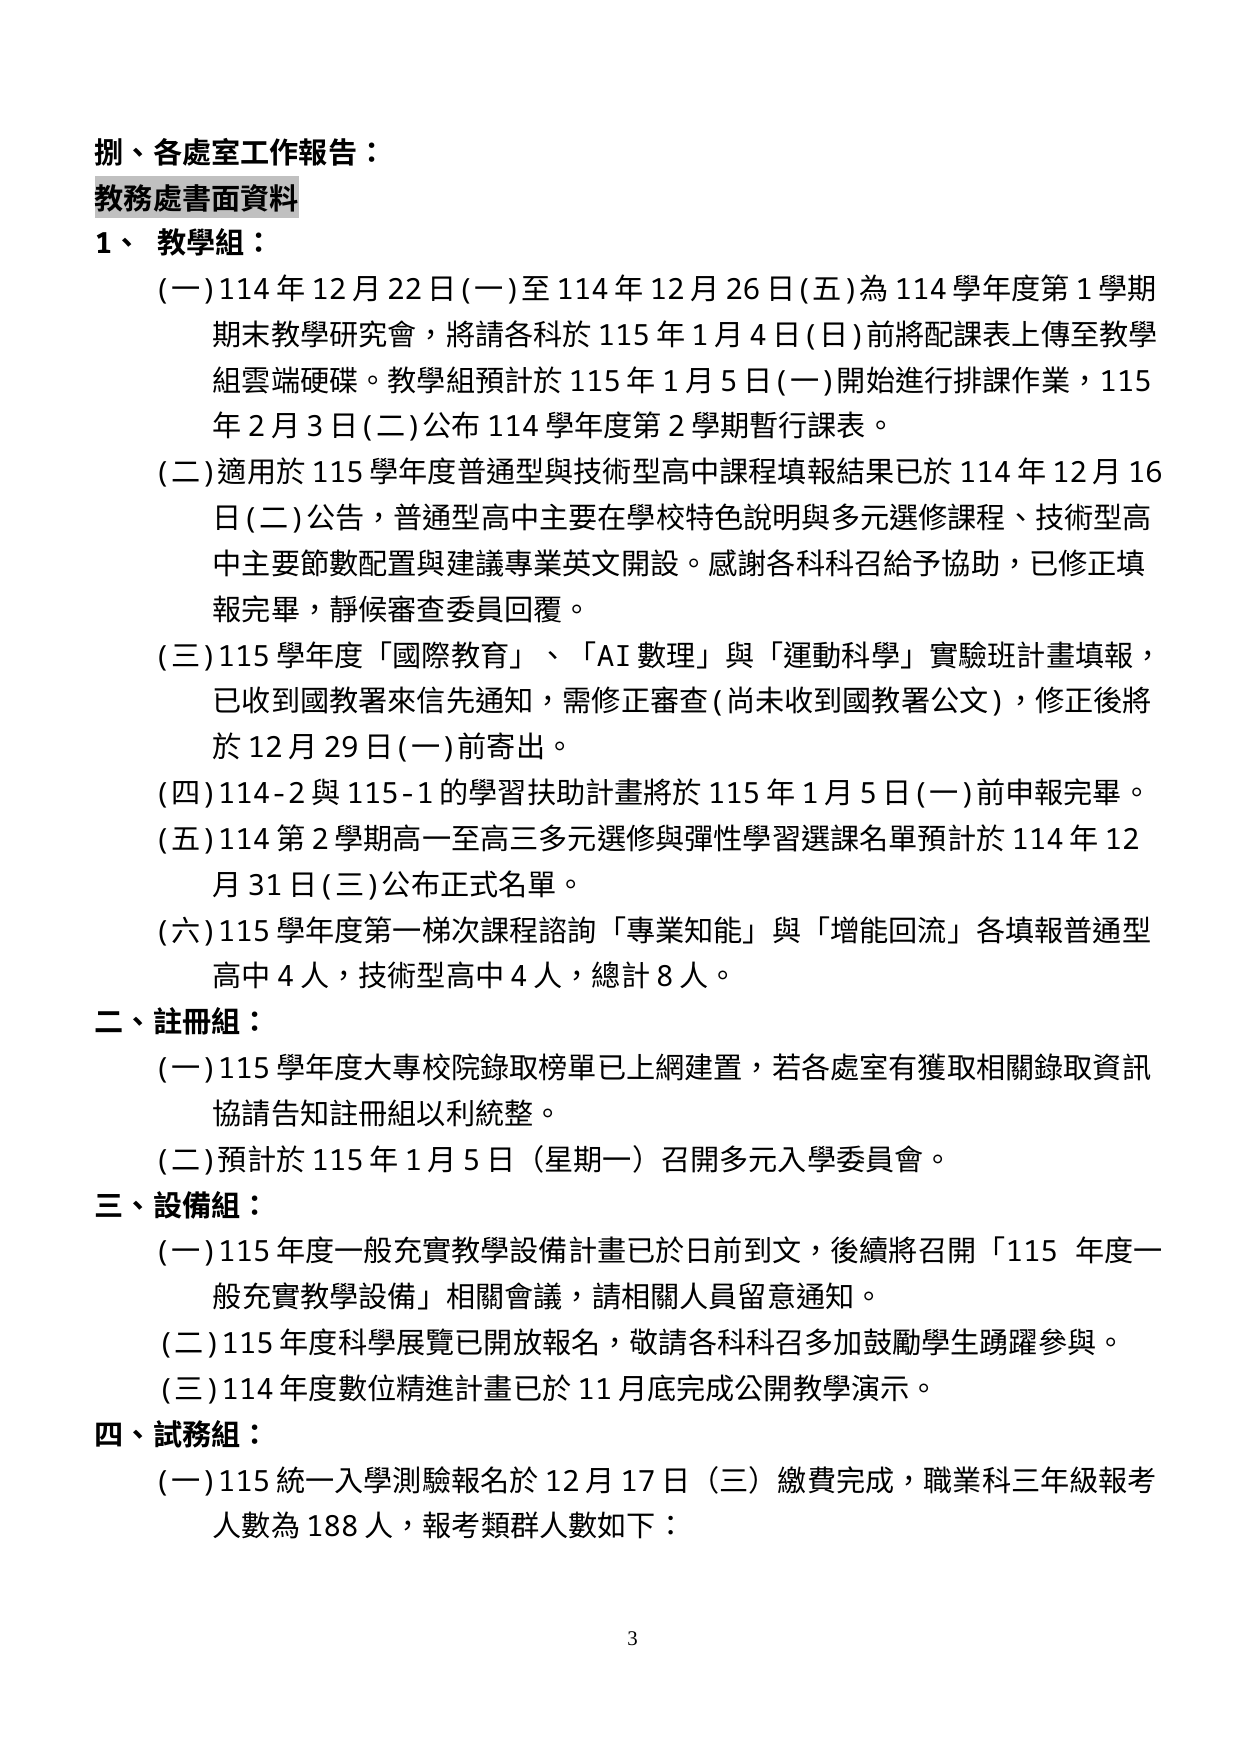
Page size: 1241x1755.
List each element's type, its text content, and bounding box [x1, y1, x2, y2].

text (三)115學年度「國際教育」、「AI數理」與「運動科學」實驗班計畫填報，已收到國教署來信先通知，需修正審查(尚未收到國教署公文)，修正後將於12月29日(一)前寄出。 [153, 629, 1170, 767]
text 捌、各處室工作報告： [94, 127, 1170, 173]
text 三、設備組： [94, 1179, 1170, 1225]
text (四)114-2與115-1的學習扶助計畫將於115年1月5日(一)前申報完畢。 [153, 767, 1170, 813]
text (一)114年12月22日(一)至114年12月26日(五)為114學年度第1學期期末教學研究會，將請各科於115年1月4日(日)前將配課表上傳至教學組雲端硬碟。教學組預計於115年1月5日(一)開始進行排課作業，115年2月3日(二)公布114學年度第2學期暫行課表。 [153, 263, 1170, 446]
text 四、試務組： [94, 1408, 1170, 1454]
text (五)114第2學期高一至高三多元選修與彈性學習選課名單預計於114年12月31日(三)公布正式名單。 [153, 813, 1170, 904]
text (三)114年度數位精進計畫已於11月底完成公開教學演示。 [157, 1363, 1170, 1408]
text (二)115年度科學展覽已開放報名，敬請各科科召多加鼓勵學生踴躍參與。 [157, 1317, 1170, 1363]
text (一)115年度一般充實教學設備計畫已於日前到文，後續將召開「115 年度一般充實教學設備」相關會議，請相關人員留意通知。 [154, 1225, 1170, 1317]
text (六)115學年度第一梯次課程諮詢「專業知能」與「增能回流」各填報普通型高中4人，技術型高中4人，總計8人。 [153, 904, 1170, 996]
text 二、註冊組： [94, 996, 1170, 1042]
list 教學組： [94, 219, 1170, 263]
text 教務處書面資料 [94, 173, 1170, 219]
text (二)適用於115學年度普通型與技術型高中課程填報結果已於114年12月16日(二)公告，普通型高中主要在學校特色說明與多元選修課程、技術型高中主要節數配置與建議專業英文開設。感謝各科科召給予協助，已修正填報完畢，靜候審查委員回覆。 [153, 446, 1170, 629]
text (一)115學年度大專校院錄取榜單已上網建置，若各處室有獲取相關錄取資訊協請告知註冊組以利統整。 [153, 1042, 1170, 1133]
text (二)預計於115年1月5日（星期一）召開多元入學委員會。 [153, 1133, 1170, 1179]
text (一)115統一入學測驗報名於12月17日（三）繳費完成，職業科三年級報考人數為188人，報考類群人數如下： [153, 1454, 1170, 1546]
